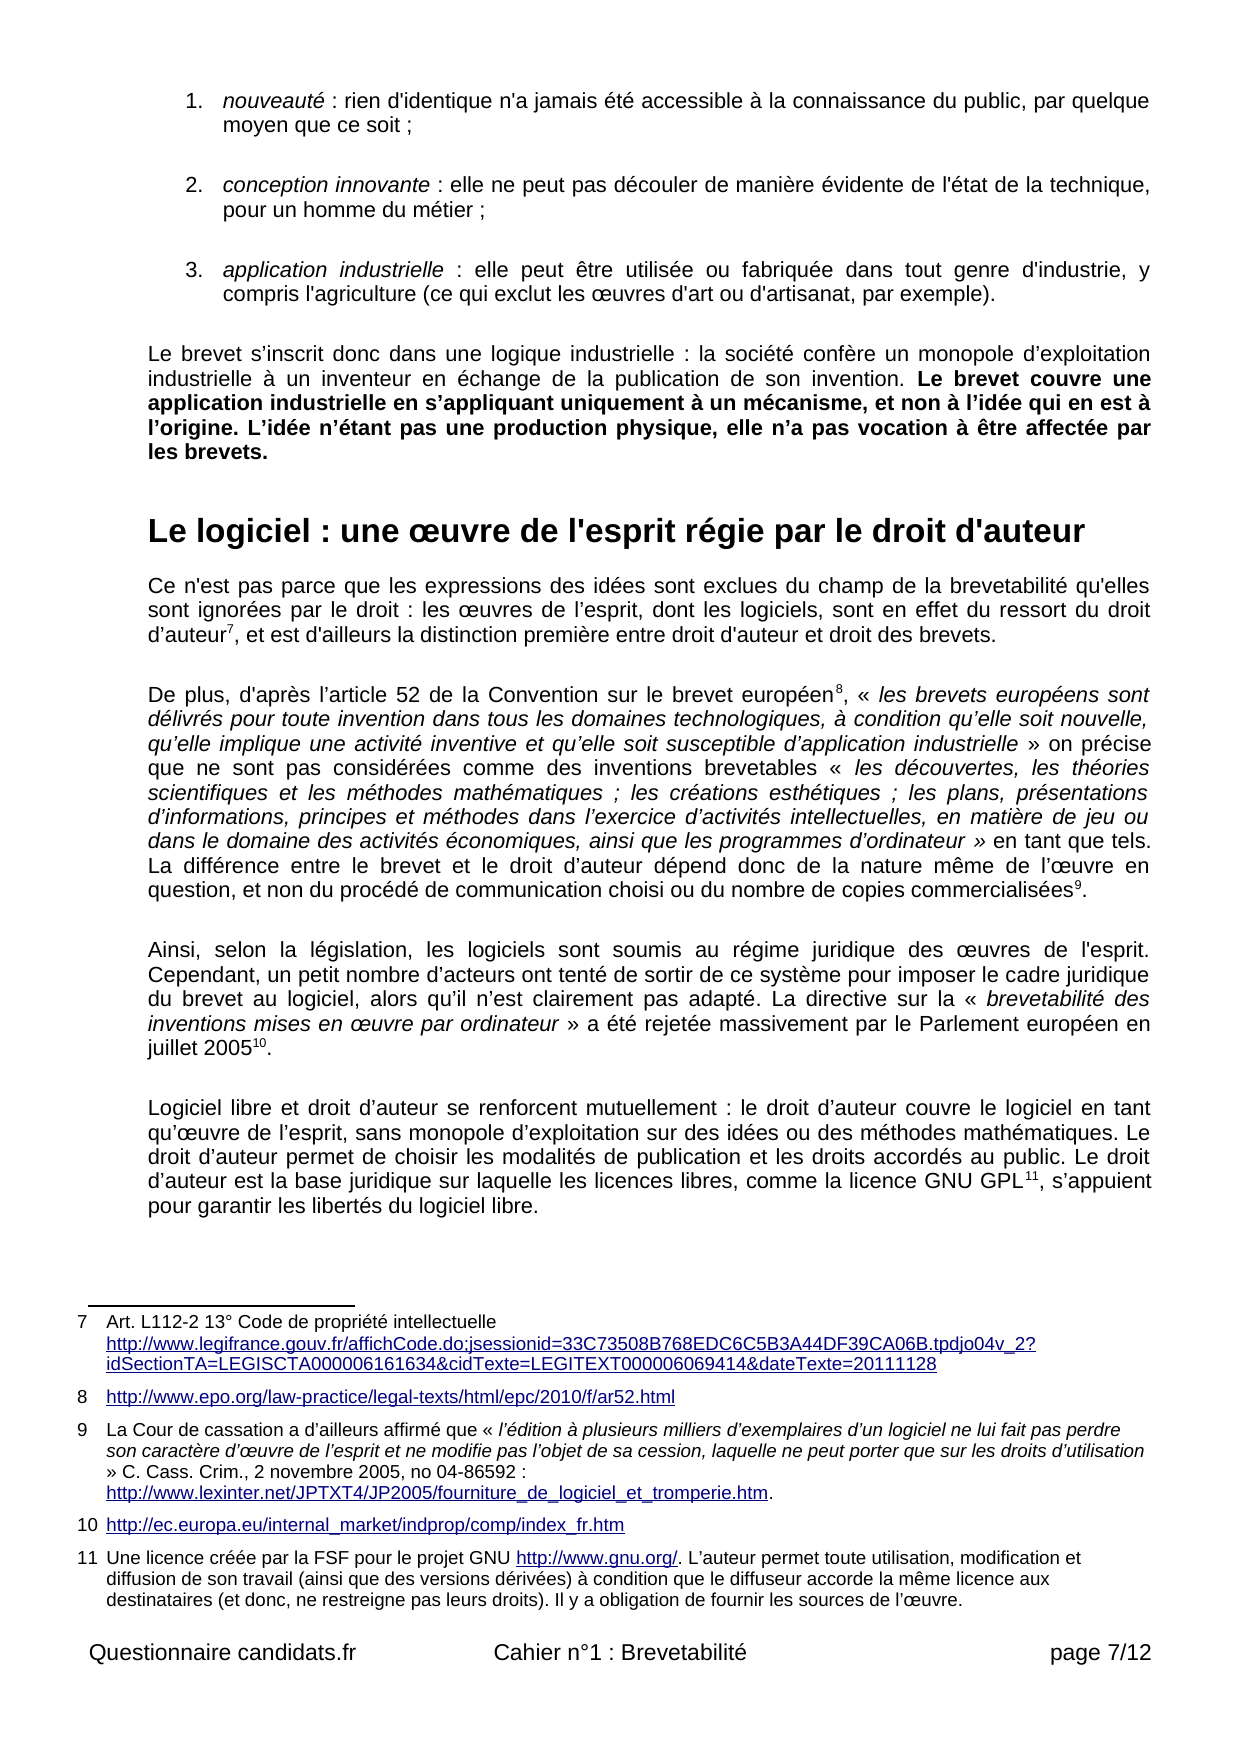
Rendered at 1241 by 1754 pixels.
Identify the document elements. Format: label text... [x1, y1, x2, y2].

text Une licence créée par la FSF pour le projet GNU http://www.gnu.org/. L’auteur permet toute utilisation, modification et diffusion de son travail (ainsi que des versions dérivées) à condition que le diffuseur accorde la même licence aux destinataires (et donc, ne restreigne pas leurs droits). Il y a obligation de fournir les sources de l’œuvre. [77, 1547, 1152, 1610]
text Ainsi, selon la législation, les logiciels sont soumis au régime juridique des œuvres de l'esprit. Cependant, un petit nombre d’acteurs ont tenté de sortir de ce système pour imposer le cadre juridique du brevet au logiciel, alors qu’il n’est clairement pas adapté. La directive sur la « brevetabilité des inventions mises en œuvre par ordinateur » a été rejetée massivement par le Parlement européen en juillet 2005. [148, 938, 1152, 1060]
text Le brevet s’inscrit donc dans une logique industrielle : la société confère un monopole d’exploitation industrielle à un inventeur en échange de la publication de son invention. Le brevet couvre une application industrielle en s’appliquant uniquement à un mécanisme, et non à l’idée qui en est à l’origine. L’idée n’étant pas une production physique, elle n’a pas vocation à être affectée par les brevets. [148, 342, 1152, 464]
text http://www.epo.org/law-practice/legal-texts/html/epc/2010/f/ar52.html [77, 1387, 1152, 1407]
subtitle Le logiciel : une œuvre de l'esprit régie par le droit d'auteur [148, 512, 1152, 549]
text Logiciel libre et droit d’auteur se renforcent mutuellement : le droit d’auteur couvre le logiciel en tant qu’œuvre de l’esprit, sans monopole d’exploitation sur des idées ou des méthodes mathématiques. Le droit d’auteur permet de choisir les modalités de publication et les droits accordés au public. Le droit d’auteur est la base juridique sur laquelle les licences libres, comme la licence GNU GPL, s’appuient pour garantir les libertés du logiciel libre. [148, 1096, 1152, 1218]
list nouveauté : rien d'identique n'a jamais été accessible à la connaissance du public, par quelque moyen que ce soit ; [185, 88, 1152, 137]
text http://ec.europa.eu/internal_market/indprop/comp/index_fr.htm [77, 1515, 1152, 1536]
text Ce n'est pas parce que les expressions des idées sont exclues du champ de la brevetabilité qu'elles sont ignorées par le droit : les œuvres de l’esprit, dont les logiciels, sont en effet du ressort du droit d’auteur, et est d'ailleurs la distinction première entre droit d'auteur et droit des brevets. [148, 573, 1152, 647]
text Art. L112-2 13° Code de propriété intellectuelle http://www.legifrance.gouv.fr/affichCode.do;jsessionid=33C73508B768EDC6C5B3A44DF39CA06B.tpdjo04v_2?idSectionTA=LEGISCTA000006161634&cidTexte=LEGITEXT000006069414&dateTexte=20111128 [77, 1312, 1152, 1375]
text La Cour de cassation a d’ailleurs affirmé que « l’édition à plusieurs milliers d’exemplaires d’un logiciel ne lui fait pas perdre son caractère d’œuvre de l’esprit et ne modifie pas l’objet de sa cession, laquelle ne peut porter que sur les droits d’utilisation » C. Cass. Crim., 2 novembre 2005, no 04-86592 : http://www.lexinter.net/JPTXT4/JP2005/fourniture_de_logiciel_et_tromperie.htm. [77, 1419, 1152, 1503]
list conception innovante : elle ne peut pas découler de manière évidente de l'état de la technique, pour un homme du métier ; [185, 173, 1152, 222]
list application industrielle : elle peut être utilisée ou fabriquée dans tout genre d'industrie, y compris l'agriculture (ce qui exclut les œuvres d'art ou d'artisanat, par exemple). [185, 257, 1152, 306]
text De plus, d'après l’article 52 de la Convention sur le brevet européen, « les brevets européens sont délivrés pour toute invention dans tous les domaines technologiques, à condition qu’elle soit nouvelle, qu’elle implique une activité inventive et qu’elle soit susceptible d’application industrielle » on précise que ne sont pas considérées comme des inventions brevetables « les découvertes, les théories scientifiques et les méthodes mathématiques ; les créations esthétiques ; les plans, présentations d’informations, principes et méthodes dans l’exercice d’activités intellectuelles, en matière de jeu ou dans le domaine des activités économiques, ainsi que les programmes d’ordinateur » en tant que tels. La différence entre le brevet et le droit d’auteur dépend donc de la nature même de l’œuvre en question, et non du procédé de communication choisi ou du nombre de copies commercialisées. [148, 682, 1152, 902]
